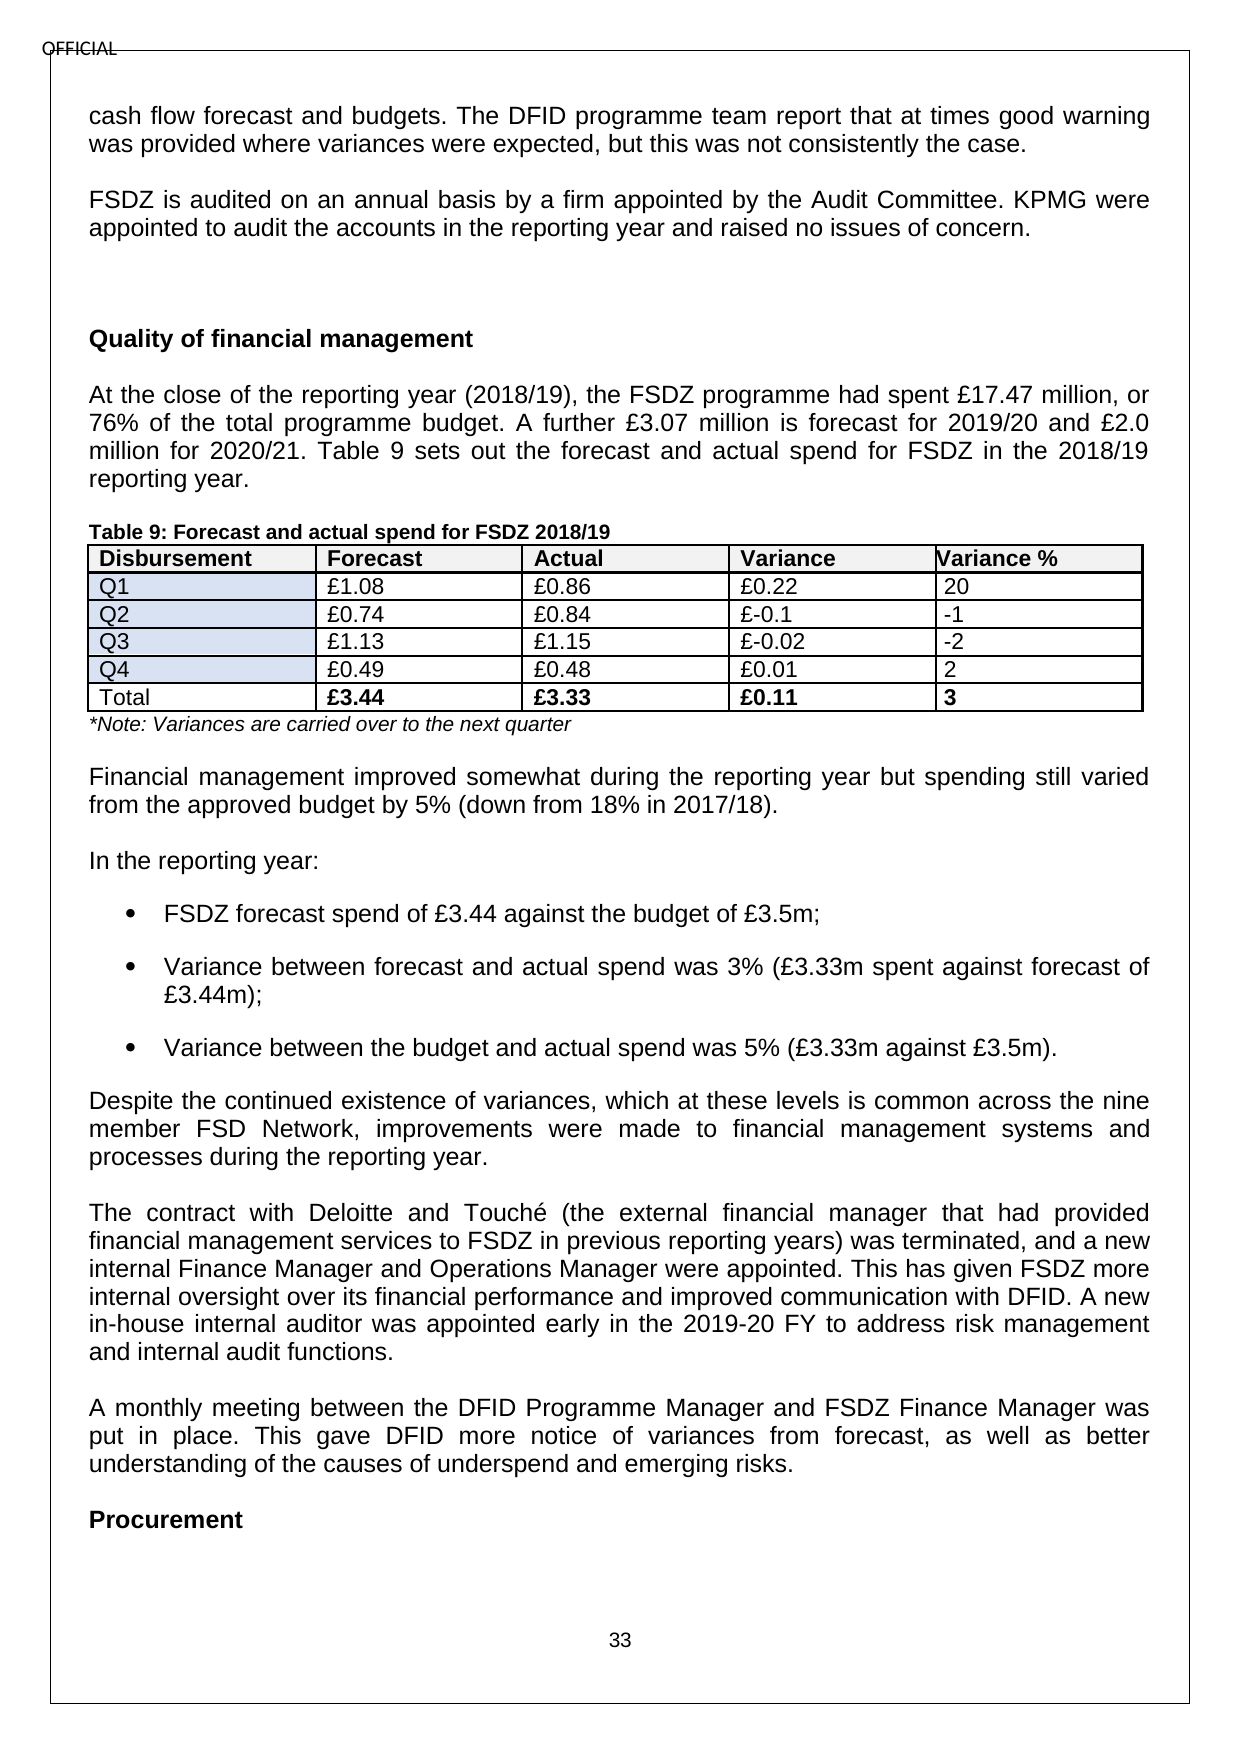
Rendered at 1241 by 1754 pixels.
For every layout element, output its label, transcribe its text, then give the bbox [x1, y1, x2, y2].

table_cell Q1 [89, 574, 315, 599]
table_cell £0.01 [730, 657, 935, 682]
table_header Disbursement [89, 546, 315, 571]
table_cell £0.49 [317, 657, 521, 682]
text *Note: Variances are carried over to the next quarter [89, 712, 1152, 735]
text cash flow forecast and budgets. The DFID programme team report that at times good warning was provided where variances were expected, but this was not consistently the case. [89, 102, 1152, 158]
table_cell £1.08 [317, 574, 521, 599]
table_cell -2 [937, 629, 1141, 654]
text A monthly meeting between the DFID Programme Manager and FSDZ Finance Manager was put in place. This gave DFID more notice of variances from forecast, as well as better understanding of the causes of underspend and emerging risks. [89, 1394, 1152, 1478]
table_cell £0.74 [317, 601, 521, 627]
table_cell £3.44 [317, 684, 521, 710]
list Variance between the budget and actual spend was 5% (£3.33m against £3.5m). [126, 1034, 1152, 1062]
table_cell £-0.1 [730, 601, 935, 627]
table_cell Total [89, 684, 315, 710]
table_cell Q3 [89, 629, 315, 654]
text Procurement [89, 1506, 1152, 1533]
table_header Variance % [937, 546, 1141, 571]
table_cell £0.86 [523, 574, 728, 599]
table_cell £1.13 [317, 629, 521, 654]
table_cell £0.84 [523, 601, 728, 627]
table_cell 3 [937, 684, 1141, 710]
text Financial management improved somewhat during the reporting year but spending still varied from the approved budget by 5% (down from 18% in 2017/18). [89, 763, 1152, 819]
table_cell £-0.02 [730, 629, 935, 654]
text Quality of financial management [89, 325, 1152, 353]
table_cell 20 [937, 574, 1141, 599]
table_cell 2 [937, 657, 1141, 682]
table_cell £3.33 [523, 684, 728, 710]
text The contract with Deloitte and Touché (the external financial manager that had provided financial management services to FSDZ in previous reporting years) was terminated, and a new internal Finance Manager and Operations Manager were appointed. This has given FSDZ more internal oversight over its financial performance and improved communication with DFID. A new in-house internal auditor was appointed early in the 2019-20 FY to address risk management and internal audit functions. [89, 1198, 1152, 1366]
text At the close of the reporting year (2018/19), the FSDZ programme had spent £17.47 million, or 76% of the total programme budget. A further £3.07 million is forecast for 2019/20 and £2.0 million for 2020/21. Table 9 sets out the forecast and actual spend for FSDZ in the 2018/19 reporting year. [89, 381, 1152, 493]
list Variance between forecast and actual spend was 3% (£3.33m spent against forecast of £3.44m); [126, 953, 1152, 1009]
text In the reporting year: [89, 847, 1152, 875]
table_cell £0.11 [730, 684, 935, 710]
text Despite the continued existence of variances, which at these levels is common across the nine member FSD Network, improvements were made to financial management systems and processes during the reporting year. [89, 1087, 1152, 1171]
table_cell £0.22 [730, 574, 935, 599]
table_header Actual [523, 546, 728, 571]
list FSDZ forecast spend of £3.44 against the budget of £3.5m; [126, 900, 1152, 928]
table_cell £1.15 [523, 629, 728, 654]
table_cell -1 [937, 601, 1141, 627]
text FSDZ is audited on an annual basis by a firm appointed by the Audit Committee. KPMG were appointed to audit the accounts in the reporting year and raised no issues of concern. [89, 186, 1152, 241]
table_cell £0.48 [523, 657, 728, 682]
table_header Forecast [317, 546, 521, 571]
table_cell Q2 [89, 601, 315, 627]
table_header Variance [730, 546, 935, 571]
table_cell Q4 [89, 657, 315, 682]
text Table 9: Forecast and actual spend for FSDZ 2018/19 [89, 521, 1152, 544]
